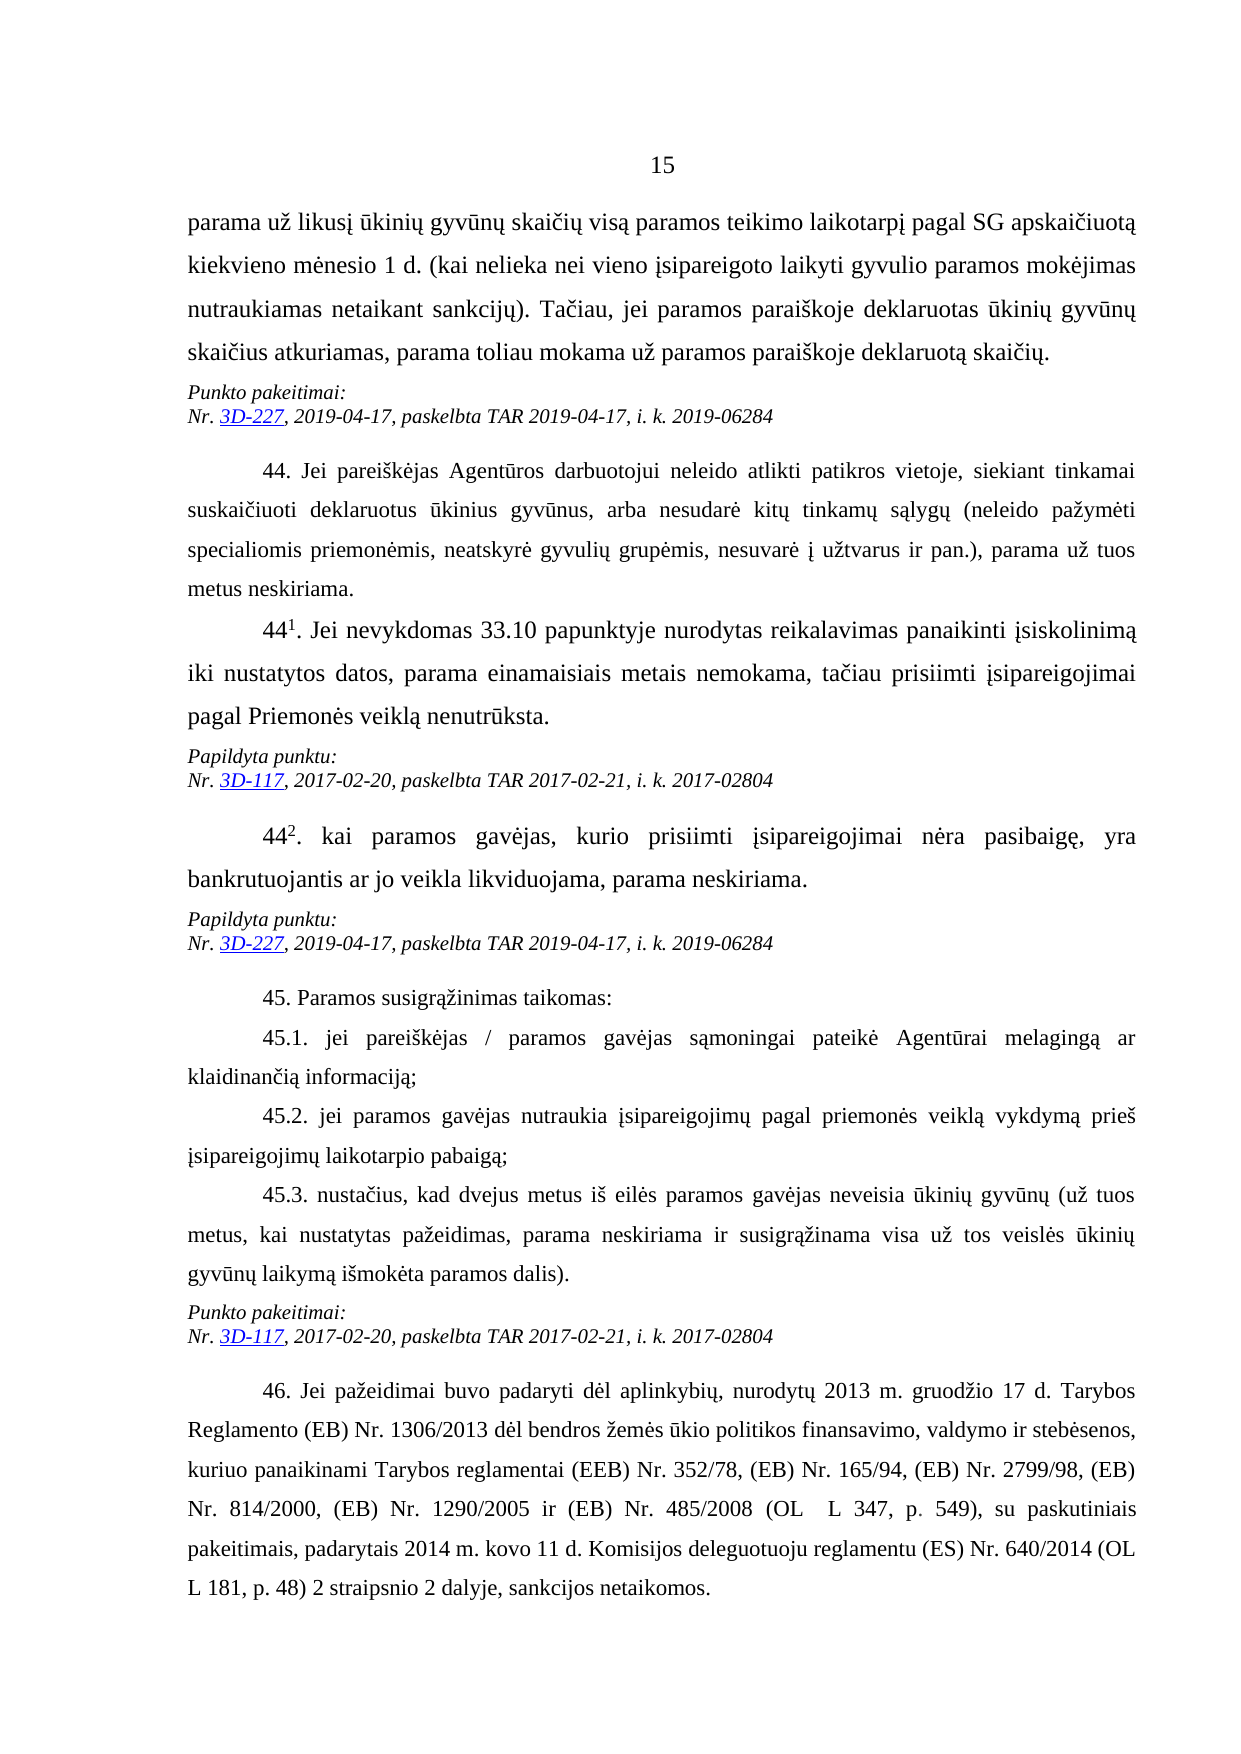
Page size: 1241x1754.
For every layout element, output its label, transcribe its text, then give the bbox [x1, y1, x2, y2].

text 44. Jei pareiškėjas Agentūros darbuotojui neleido atlikti patikros vietoje, siekiant tinkamai suskaičiuoti deklaruotus ūkinius gyvūnus, arba nesudarė kitų tinkamų sąlygų (neleido pažymėti specialiomis priemonėmis, neatskyrė gyvulių grupėmis, nesuvarė į užtvarus ir pan.), parama už tuos metus neskiriama. [187, 457, 1137, 602]
text Nr. 3D-117, 2017-02-20, paskelbta TAR 2017-02-21, i. k. 2017-02804 [187, 1324, 1137, 1348]
text 45.3. nustačius, kad dvejus metus iš eilės paramos gavėjas neveisia ūkinių gyvūnų (už tuos metus, kai nustatytas pažeidimas, parama neskiriama ir susigrąžinama visa už tos veislės ūkinių gyvūnų laikymą išmokėta paramos dalis). [187, 1182, 1137, 1287]
text Nr. 3D-227, 2019-04-17, paskelbta TAR 2019-04-17, i. k. 2019-06284 [187, 931, 1137, 955]
text Punkto pakeitimai: [187, 1300, 1137, 1324]
text Nr. 3D-117, 2017-02-20, paskelbta TAR 2017-02-21, i. k. 2017-02804 [187, 768, 1137, 792]
text 45.2. jei paramos gavėjas nutraukia įsipareigojimų pagal priemonės veiklą vykdymą prieš įsipareigojimų laikotarpio pabaigą; [187, 1103, 1137, 1168]
text 45.1. jei pareiškėjas / paramos gavėjas sąmoningai pateikė Agentūrai melagingą ar klaidinančią informaciją; [187, 1024, 1137, 1089]
text parama už likusį ūkinių gyvūnų skaičių visą paramos teikimo laikotarpį pagal SG apskaičiuotą kiekvieno mėnesio 1 d. (kai nelieka nei vieno įsipareigoto laikyti gyvulio paramos mokėjimas nutraukiamas netaikant sankcijų). Tačiau, jei paramos paraiškoje deklaruotas ūkinių gyvūnų skaičius atkuriamas, parama toliau mokama už paramos paraiškoje deklaruotą skaičių. [187, 207, 1137, 366]
text 45. Paramos susigrąžinimas taikomas: [187, 984, 1137, 1011]
text Punkto pakeitimai: [187, 380, 1137, 404]
text Nr. 3D-227, 2019-04-17, paskelbta TAR 2019-04-17, i. k. 2019-06284 [187, 404, 1137, 428]
text 46. Jei pažeidimai buvo padaryti dėl aplinkybių, nurodytų 2013 m. gruodžio 17 d. Tarybos Reglamento (EB) Nr. 1306/2013 dėl bendros žemės ūkio politikos finansavimo, valdymo ir stebėsenos, kuriuo panaikinami Tarybos reglamentai (EEB) Nr. 352/78, (EB) Nr. 165/94, (EB) Nr. 2799/98, (EB) Nr. 814/2000, (EB) Nr. 1290/2005 ir (EB) Nr. 485/2008 (OL L 347, p. 549), su paskutiniais pakeitimais, padarytais 2014 m. kovo 11 d. Komisijos deleguotuoju reglamentu (ES) Nr. 640/2014 (OL L 181, p. 48) 2 straipsnio 2 dalyje, sankcijos netaikomos. [187, 1377, 1137, 1601]
text 441. Jei nevykdomas 33.10 papunktyje nurodytas reikalavimas panaikinti įsiskolinimą iki nustatytos datos, parama einamaisiais metais nemokama, tačiau prisiimti įsipareigojimai pagal Priemonės veiklą nenutrūksta. [187, 615, 1137, 730]
text 442. kai paramos gavėjas, kurio prisiimti įsipareigojimai nėra pasibaigę, yra bankrutuojantis ar jo veikla likviduojama, parama neskiriama. [187, 821, 1137, 893]
text Papildyta punktu: [187, 907, 1137, 931]
text Papildyta punktu: [187, 744, 1137, 768]
